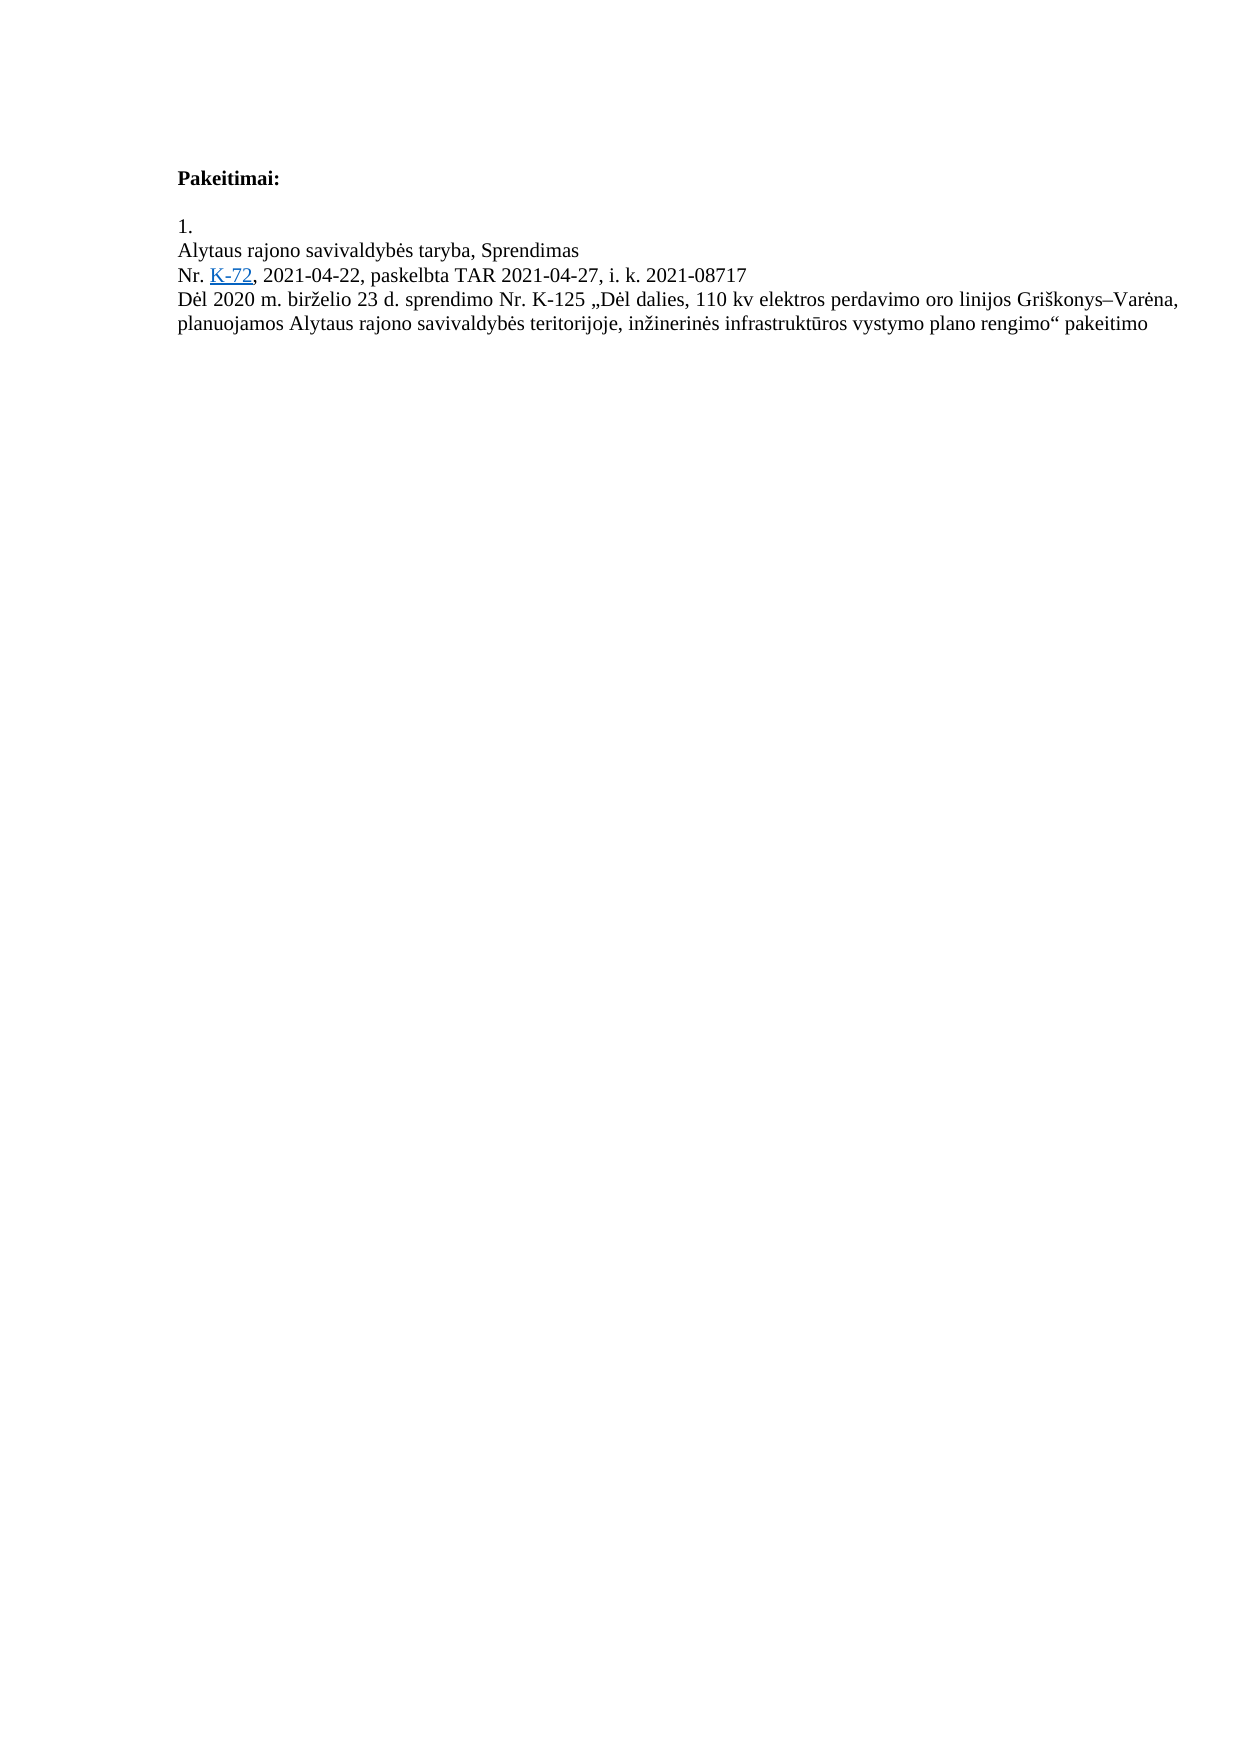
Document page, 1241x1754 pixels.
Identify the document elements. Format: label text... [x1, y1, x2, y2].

text 1. [177, 214, 1181, 238]
text Nr. K-72, 2021-04-22, paskelbta TAR 2021-04-27, i. k. 2021-08717 [177, 262, 1181, 287]
text Alytaus rajono savivaldybės taryba, Sprendimas [177, 238, 1181, 262]
text Pakeitimai: [177, 166, 1181, 190]
text Dėl 2020 m. birželio 23 d. sprendimo Nr. K-125 „Dėl dalies, 110 kv elektros perdavimo oro linijos Griškonys–Varėna, planuojamos Alytaus rajono savivaldybės teritorijoje, inžinerinės infrastruktūros vystymo plano rengimo“ pakeitimo [177, 287, 1181, 335]
